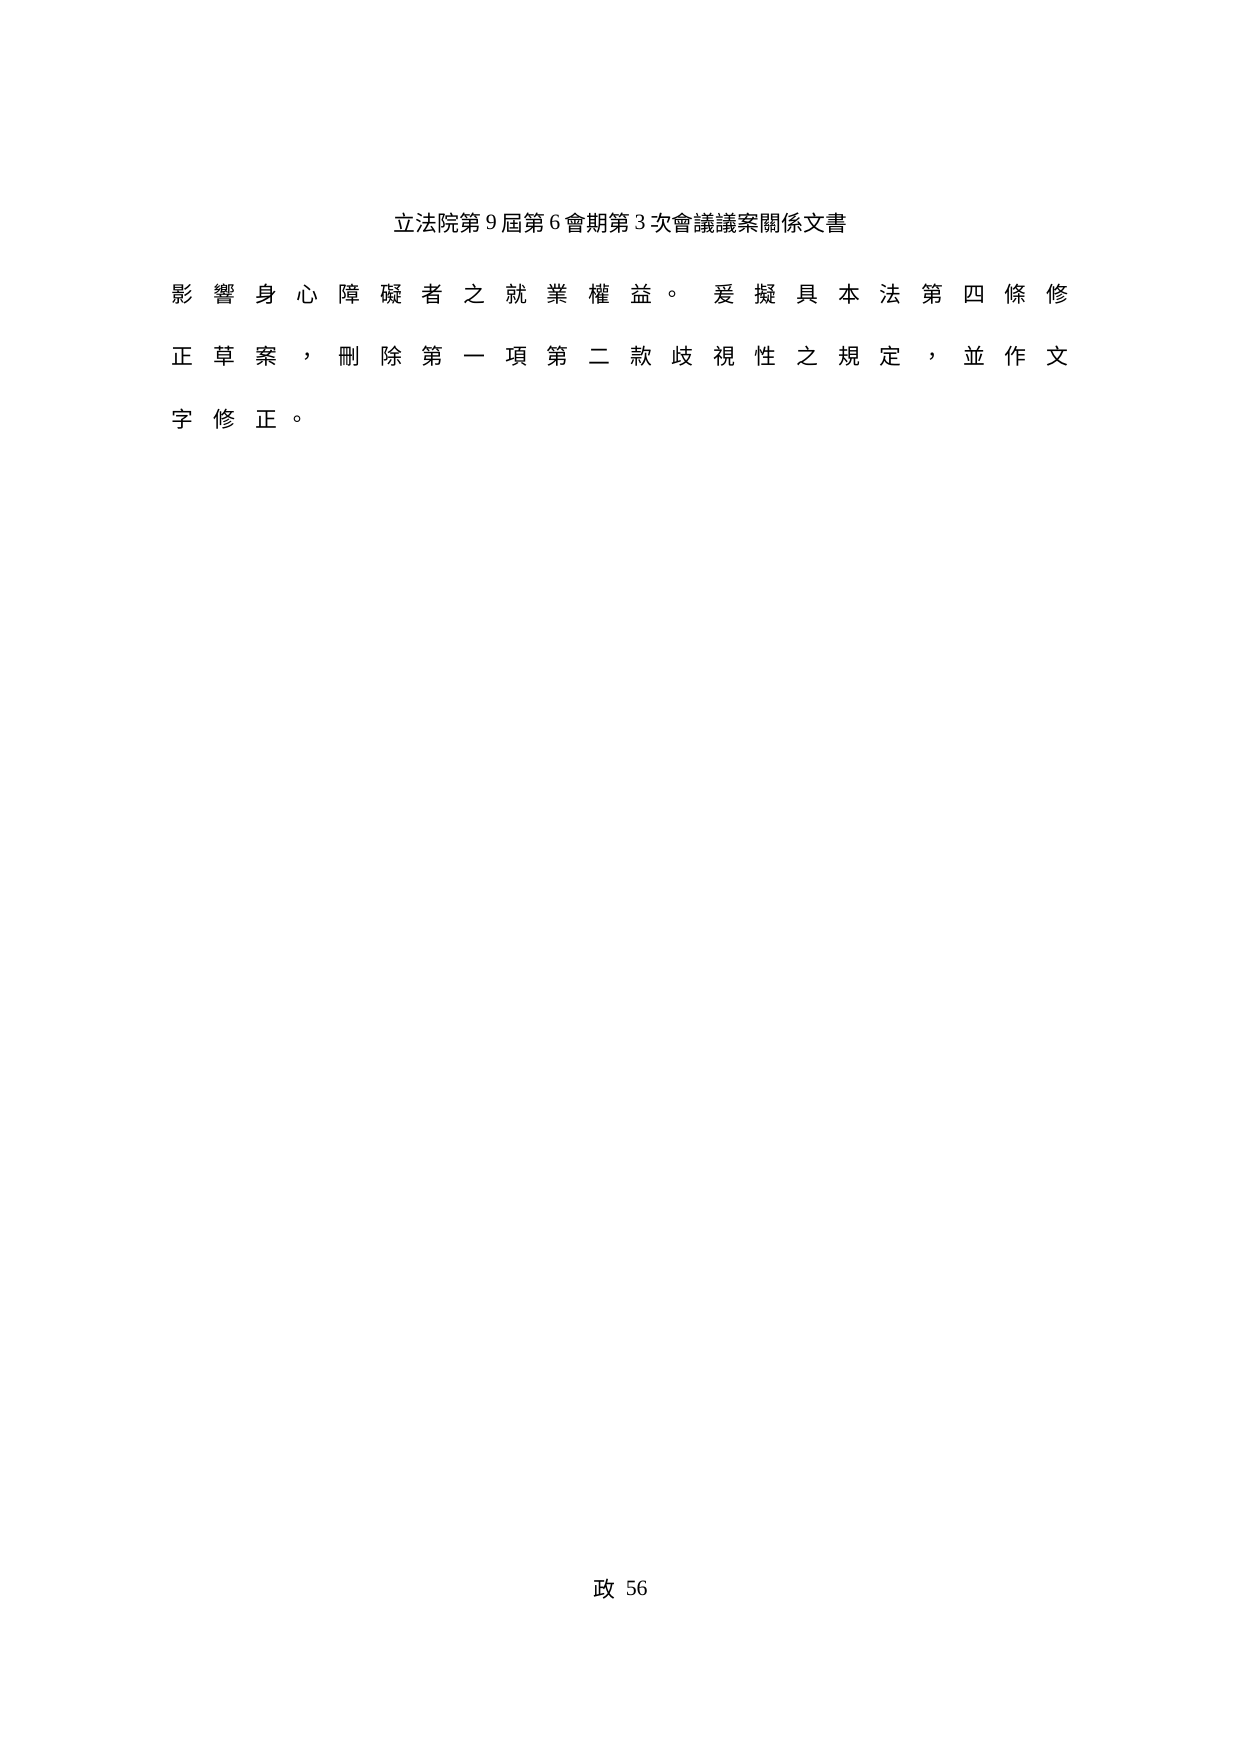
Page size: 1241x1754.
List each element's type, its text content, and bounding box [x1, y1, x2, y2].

text 影響身心障礙者之就業權益。爰擬具本法第四條修正草案，刪除第一項第二款歧視性之規定，並作文字修正。 [162, 251, 1078, 438]
